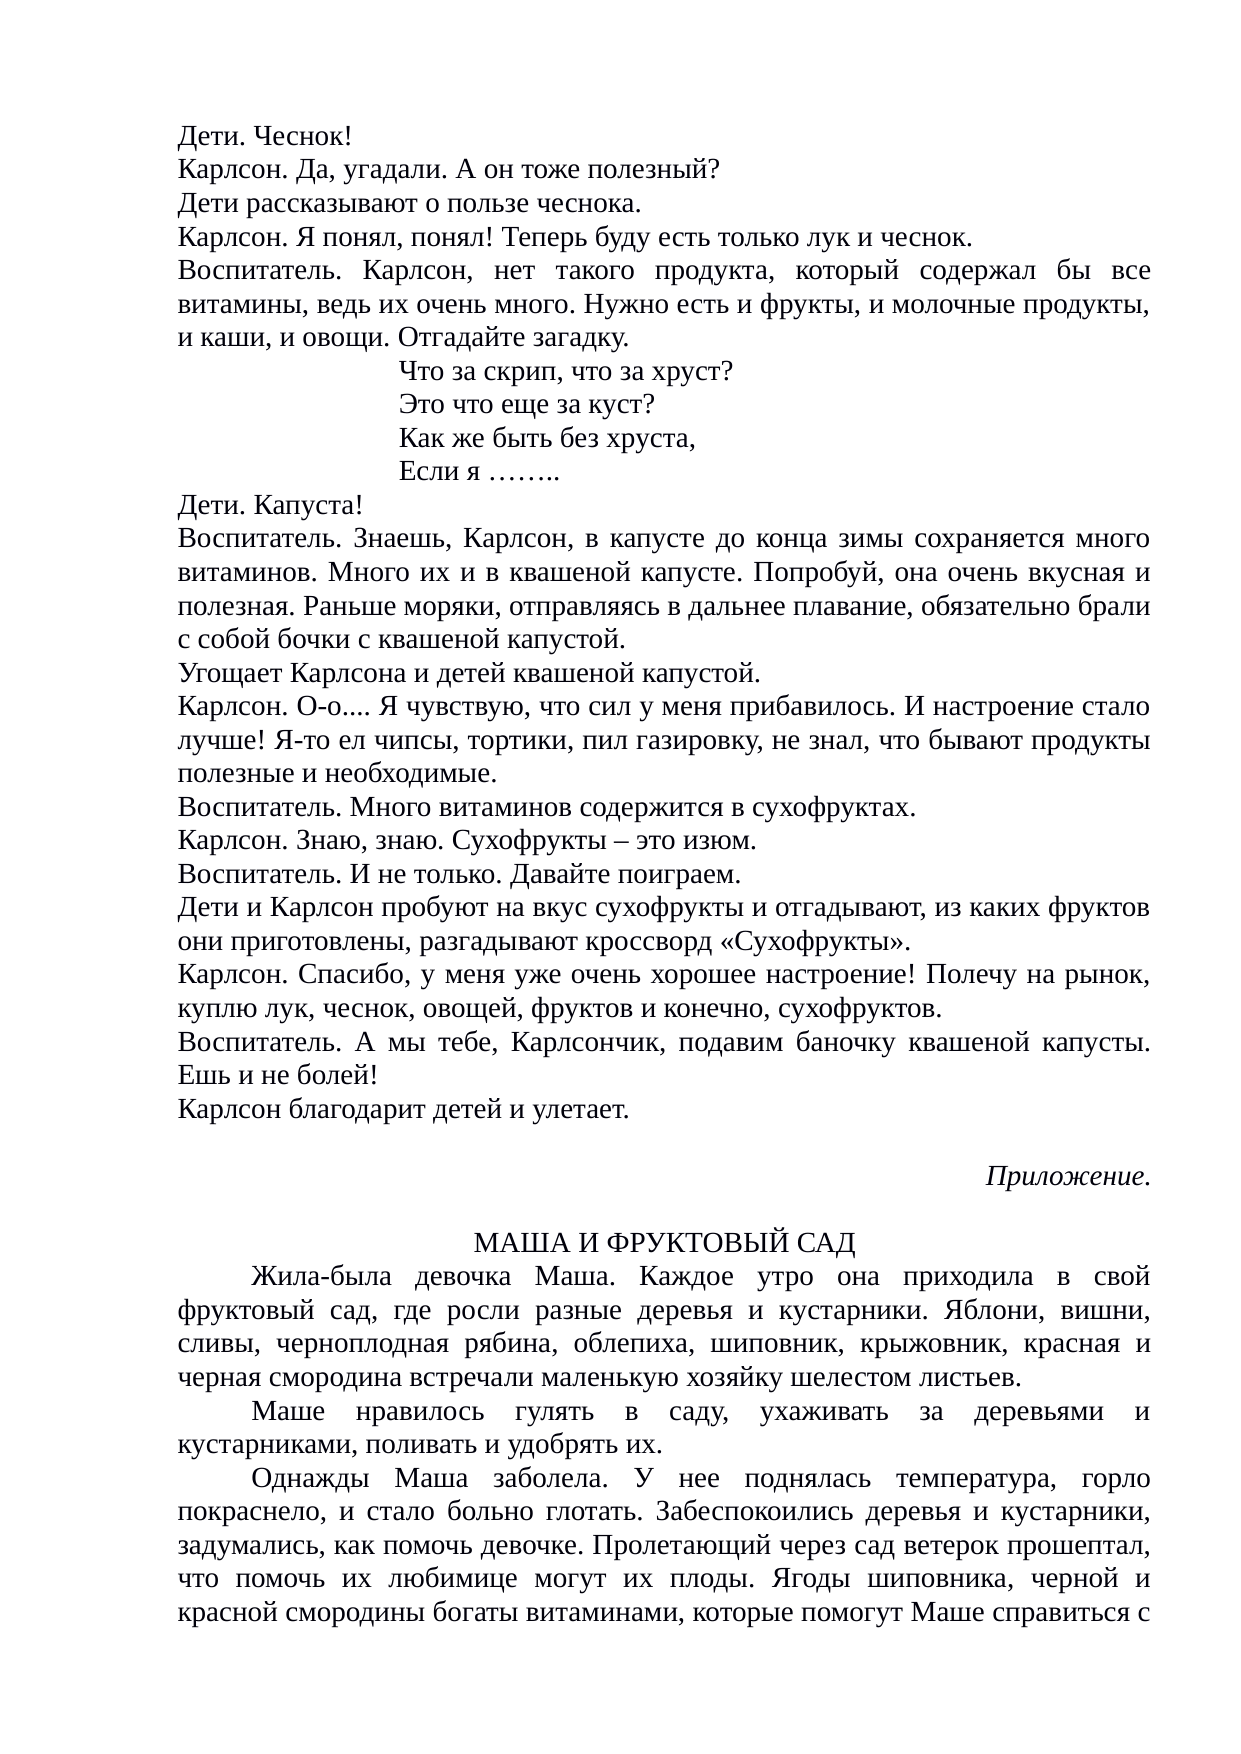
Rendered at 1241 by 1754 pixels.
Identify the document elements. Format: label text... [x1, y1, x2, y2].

text Карлсон. О-о.... Я чувствую, что сил у меня прибавилось. И настроение стало лучше! Я-то ел чипсы, тортики, пил газировку, не знал, что бывают продукты полезные и необходимые. [177, 688, 1152, 789]
text Воспитатель. А мы тебе, Карлсончик, подавим баночку квашеной капусты. Ешь и не болей! [177, 1024, 1152, 1091]
text Приложение. [177, 1158, 1152, 1191]
text Маше нравилось гулять в саду, ухаживать за деревьями и кустарниками, поливать и удобрять их. [177, 1393, 1152, 1460]
text Если я …….. [398, 453, 1152, 487]
text Дети. Капуста! [177, 487, 1152, 521]
text Дети. Чеснок! [177, 118, 1152, 152]
text Как же быть без хруста, [398, 420, 1152, 453]
text Воспитатель. Карлсон, нет такого продукта, который содержал бы все витамины, ведь их очень много. Нужно есть и фрукты, и молочные продукты, и каши, и овощи. Отгадайте загадку. [177, 252, 1152, 353]
text Воспитатель. Много витаминов содержится в сухофруктах. [177, 789, 1152, 822]
text Воспитатель. И не только. Давайте поиграем. [177, 856, 1152, 889]
text Дети и Карлсон пробуют на вкус сухофрукты и отгадывают, из каких фруктов они приготовлены, разгадывают кроссворд «Сухофрукты». [177, 889, 1152, 957]
text МАША И ФРУКТОВЫЙ САД [177, 1225, 1152, 1258]
text Карлсон благодарит детей и улетает. [177, 1091, 1152, 1124]
text Карлсон. Да, угадали. А он тоже полезный? [177, 152, 1152, 185]
text Жила-была девочка Маша. Каждое утро она приходила в свой фруктовый сад, где росли разные деревья и кустарники. Яблони, вишни, сливы, черноплодная рябина, облепиха, шиповник, крыжовник, красная и черная смородина встречали маленькую хозяйку шелестом листьев. [177, 1258, 1152, 1393]
text Воспитатель. Знаешь, Карлсон, в капусте до конца зимы сохраняется много витаминов. Много их и в квашеной капусте. Попробуй, она очень вкусная и полезная. Раньше моряки, отправляясь в дальнее плавание, обязательно брали с собой бочки с квашеной капустой. [177, 521, 1152, 655]
text Это что еще за куст? [398, 386, 1152, 420]
text Однажды Маша заболела. У нее поднялась температура, горло покраснело, и стало больно глотать. Забеспокоились деревья и кустарники, задумались, как помочь девочке. Пролетающий через сад ветерок прошептал, что помочь их любимице могут их плоды. Ягоды шиповника, черной и красной смородины богаты витаминами, которые помогут Маше справиться с [177, 1460, 1152, 1627]
text Карлсон. Знаю, знаю. Сухофрукты – это изюм. [177, 822, 1152, 856]
text Карлсон. Я понял, понял! Теперь буду есть только лук и чеснок. [177, 219, 1152, 252]
text Карлсон. Спасибо, у меня уже очень хорошее настроение! Полечу на рынок, куплю лук, чеснок, овощей, фруктов и конечно, сухофруктов. [177, 957, 1152, 1024]
text Дети рассказывают о пользе чеснока. [177, 185, 1152, 219]
text Что за скрип, что за хруст? [398, 353, 1152, 386]
text Угощает Карлсона и детей квашеной капустой. [177, 655, 1152, 688]
